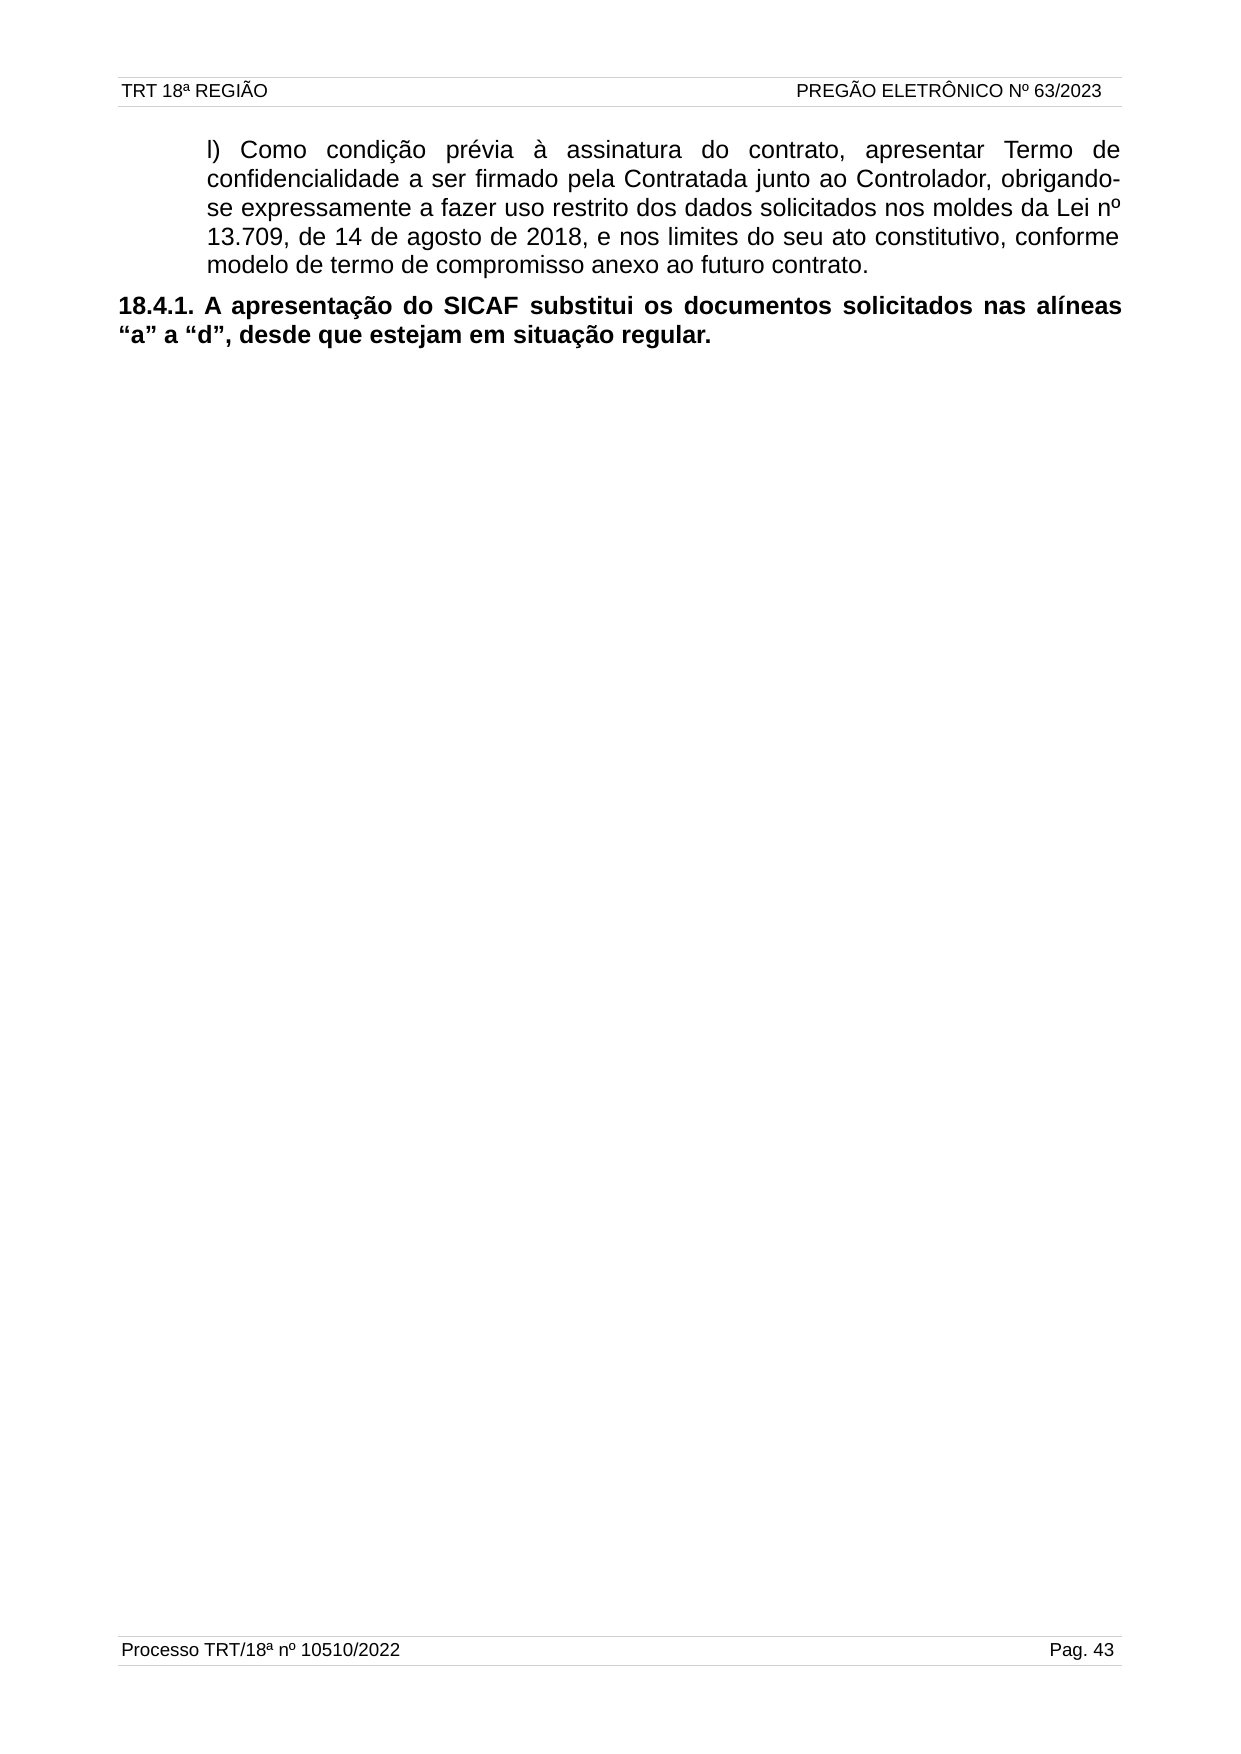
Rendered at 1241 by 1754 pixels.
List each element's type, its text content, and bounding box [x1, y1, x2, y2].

text 18.4.1. A apresentação do SICAF substitui os documentos solicitados nas alíneas “a” a “d”, desde que estejam em situação regular. [118, 291, 1122, 349]
text l) Como condição prévia à assinatura do contrato, apresentar Termo de confidencialidade a ser firmado pela Contratada junto ao Controlador, obrigando-se expressamente a fazer uso restrito dos dados solicitados nos moldes da Lei nº 13.709, de 14 de agosto de 2018, e nos limites do seu ato constitutivo, conforme modelo de termo de compromisso anexo ao futuro contrato. [207, 136, 1122, 279]
